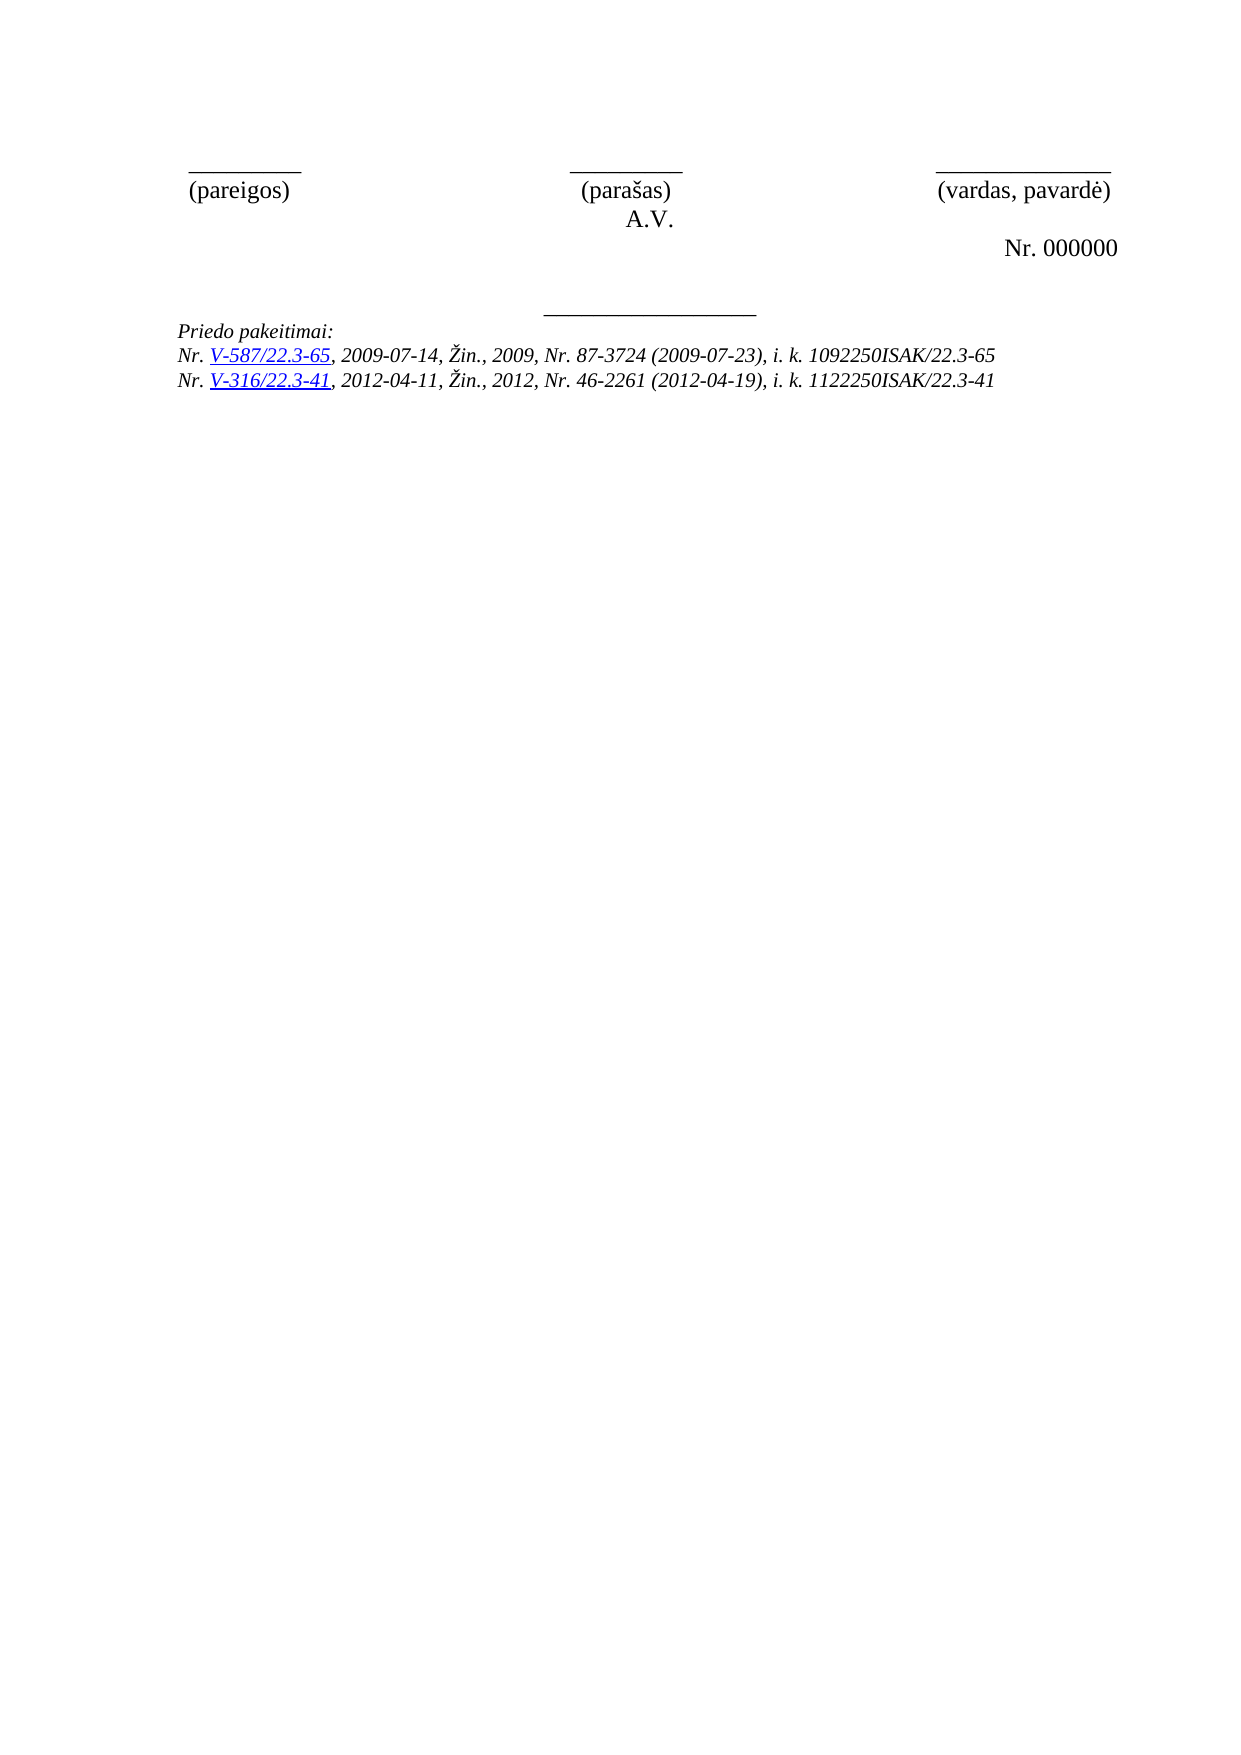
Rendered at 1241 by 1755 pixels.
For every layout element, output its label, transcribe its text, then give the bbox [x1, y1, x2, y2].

text Nr. V-316/22.3-41, 2012-04-11, Žin., 2012, Nr. 46-2261 (2012-04-19), i. k. 1122250ISAK/22.3-41 [177, 367, 1122, 392]
text _________________ [177, 291, 1122, 319]
text Priedo pakeitimai: [177, 319, 1122, 343]
table_header ______________ (vardas, pavardė) [714, 147, 1122, 204]
text Nr. V-587/22.3-65, 2009-07-14, Žin., 2009, Nr. 87-3724 (2009-07-23), i. k. 1092250ISAK/22.3-65 [177, 343, 1122, 367]
table_header _________ (pareigos) [177, 147, 538, 204]
text A.V. [177, 204, 1122, 233]
text Nr. 000000 [177, 233, 1122, 262]
table_header _________ (parašas) [539, 147, 713, 204]
